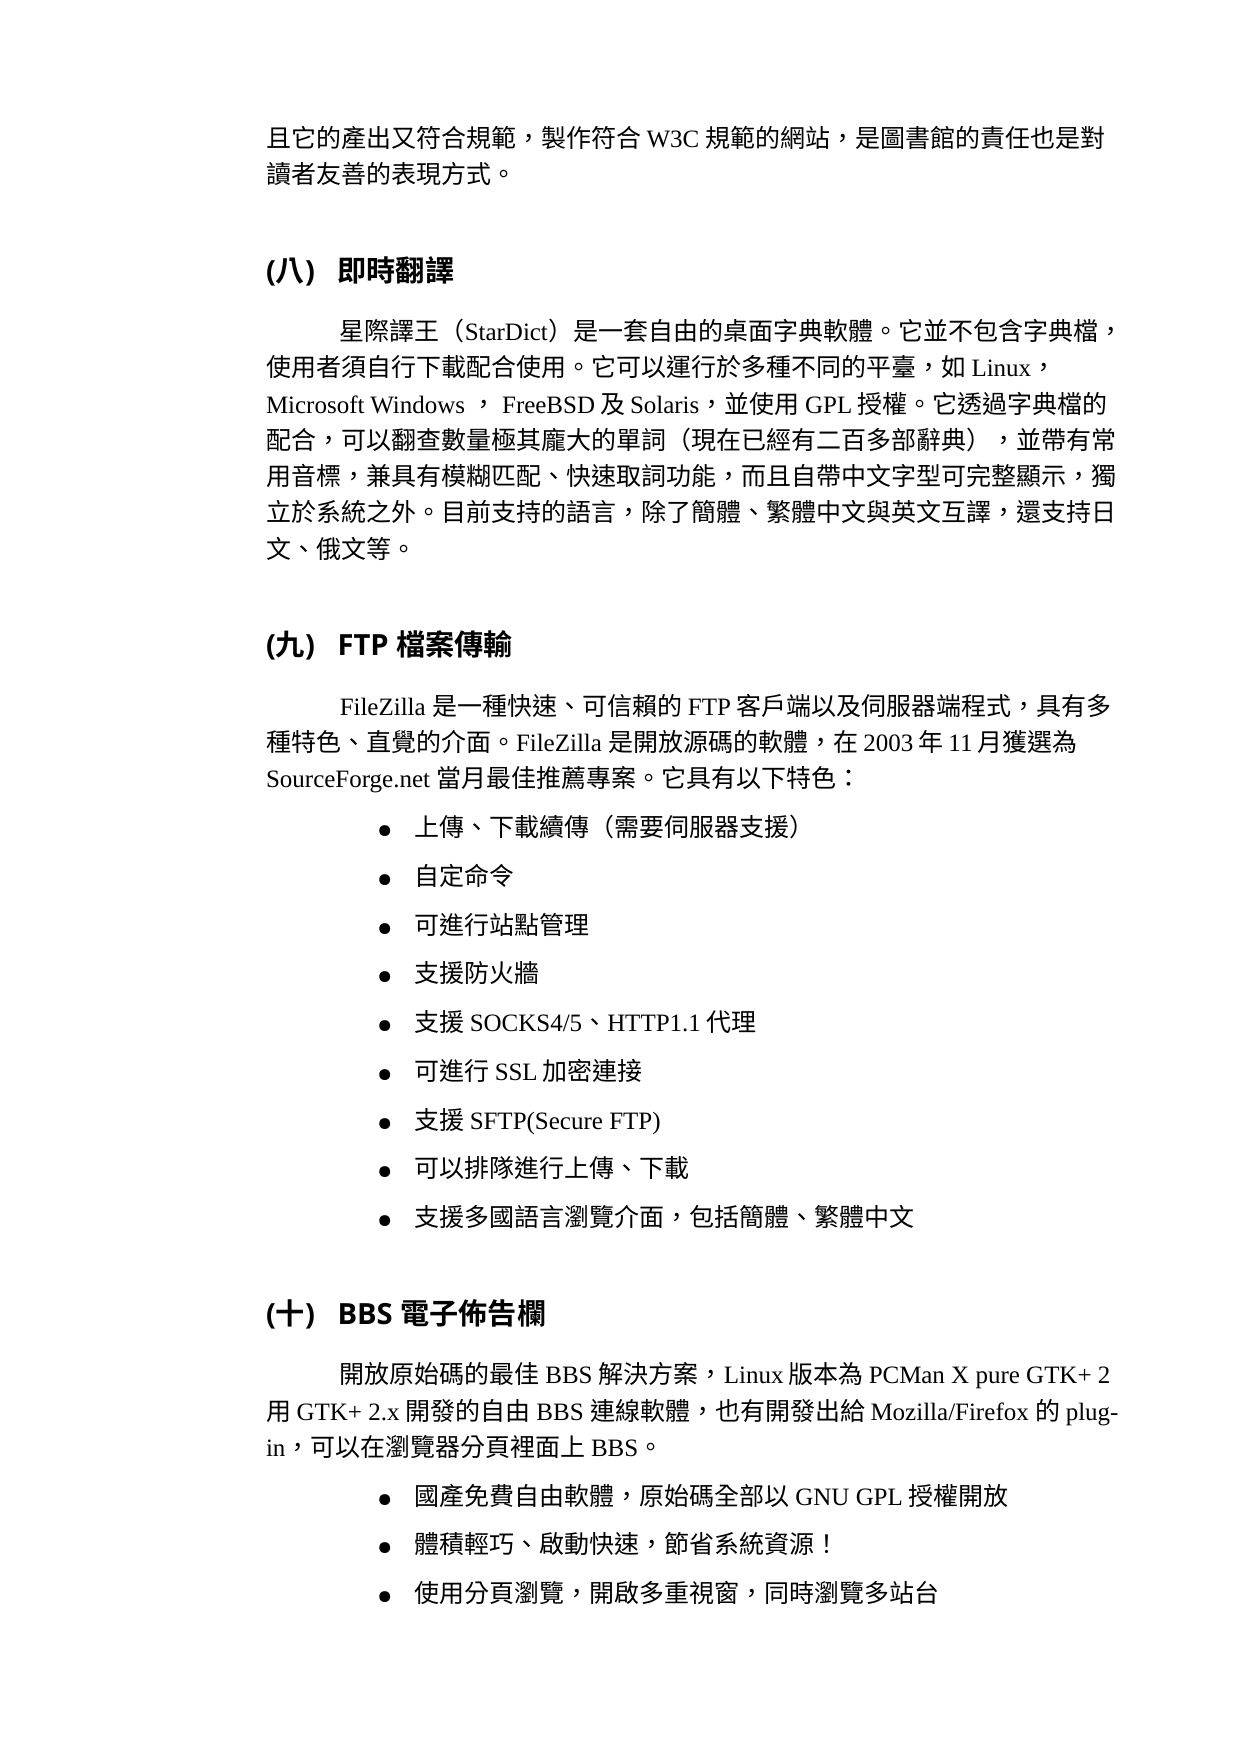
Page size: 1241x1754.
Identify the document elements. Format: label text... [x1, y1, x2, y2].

subtitle FTP 檔案傳輸 [118, 622, 1122, 664]
list 支援SFTP(Secure FTP) [377, 1100, 1122, 1136]
subtitle 即時翻譯 [118, 247, 1122, 289]
text FileZilla 是一種快速、可信賴的 FTP 客戶端以及伺服器端程式，具有多種特色、直覺的介面。FileZilla 是開放源碼的軟體，在2003年11月獲選為 SourceForge.net 當月最佳推薦專案。它具有以下特色： [266, 686, 1122, 795]
list 國產免費自由軟體，原始碼全部以 GNU GPL 授權開放 [377, 1476, 1122, 1512]
list 體積輕巧、啟動快速，節省系統資源！ [377, 1525, 1122, 1561]
list 自定命令 [377, 856, 1122, 893]
list 上傳、下載續傳（需要伺服器支援） [377, 808, 1122, 844]
list 可進行站點管理 [377, 905, 1122, 941]
list 支援多國語言瀏覽介面，包括簡體、繁體中文 [377, 1198, 1122, 1234]
list 可進行SSL加密連接 [377, 1051, 1122, 1088]
subtitle BBS 電子佈告欄 [118, 1291, 1122, 1333]
list 可以排隊進行上傳、下載 [377, 1149, 1122, 1185]
text 開放原始碼的最佳 BBS 解決方案，Linux版本為PCMan X pure GTK+ 2用 GTK+ 2.x 開發的自由 BBS 連線軟體，也有開發出給 Mozilla/Firefox 的 plug-in，可以在瀏覽器分頁裡面上 BBS。 [266, 1355, 1122, 1464]
text Nvu 是個所見即所得的網頁製作程式，一樣是 Mozilla 專案之一。Nvu 的設計是極為適合非專業的電腦使用者。並不強調需要 HTML 或 CSS 的知識。Nvu有Linux、Mac OS X和Microsoft Windows的版本。使用 Nvu 製作出來的網頁更會符合 W3C 規範，因為它制定了一些規則來提醒使用者應該注意的事項。對館方而言，如果要製作網站或是修改網頁，使用 Nvu 不僅簡單容易使用，且它的產出又符合規範，製作符合 W3C 規範的網站，是圖書館的責任也是對讀者友善的表現方式。 [266, 118, 1122, 191]
text 星際譯王（StarDict）是一套自由的桌面字典軟體。它並不包含字典檔，使用者須自行下載配合使用。它可以運行於多種不同的平臺，如 Linux， Microsoft Windows ， FreeBSD及Solaris，並使用 GPL 授權。它透過字典檔的配合，可以翻查數量極其龐大的單詞（現在已經有二百多部辭典），並帶有常用音標，兼具有模糊匹配、快速取詞功能，而且自帶中文字型可完整顯示，獨立於系統之外。目前支持的語言，除了簡體、繁體中文與英文互譯，還支持日文、俄文等。 [266, 312, 1122, 565]
list 支援SOCKS4/5、HTTP1.1代理 [377, 1003, 1122, 1039]
list 使用分頁瀏覽，開啟多重視窗，同時瀏覽多站台 [377, 1574, 1122, 1610]
list 支援防火牆 [377, 954, 1122, 990]
